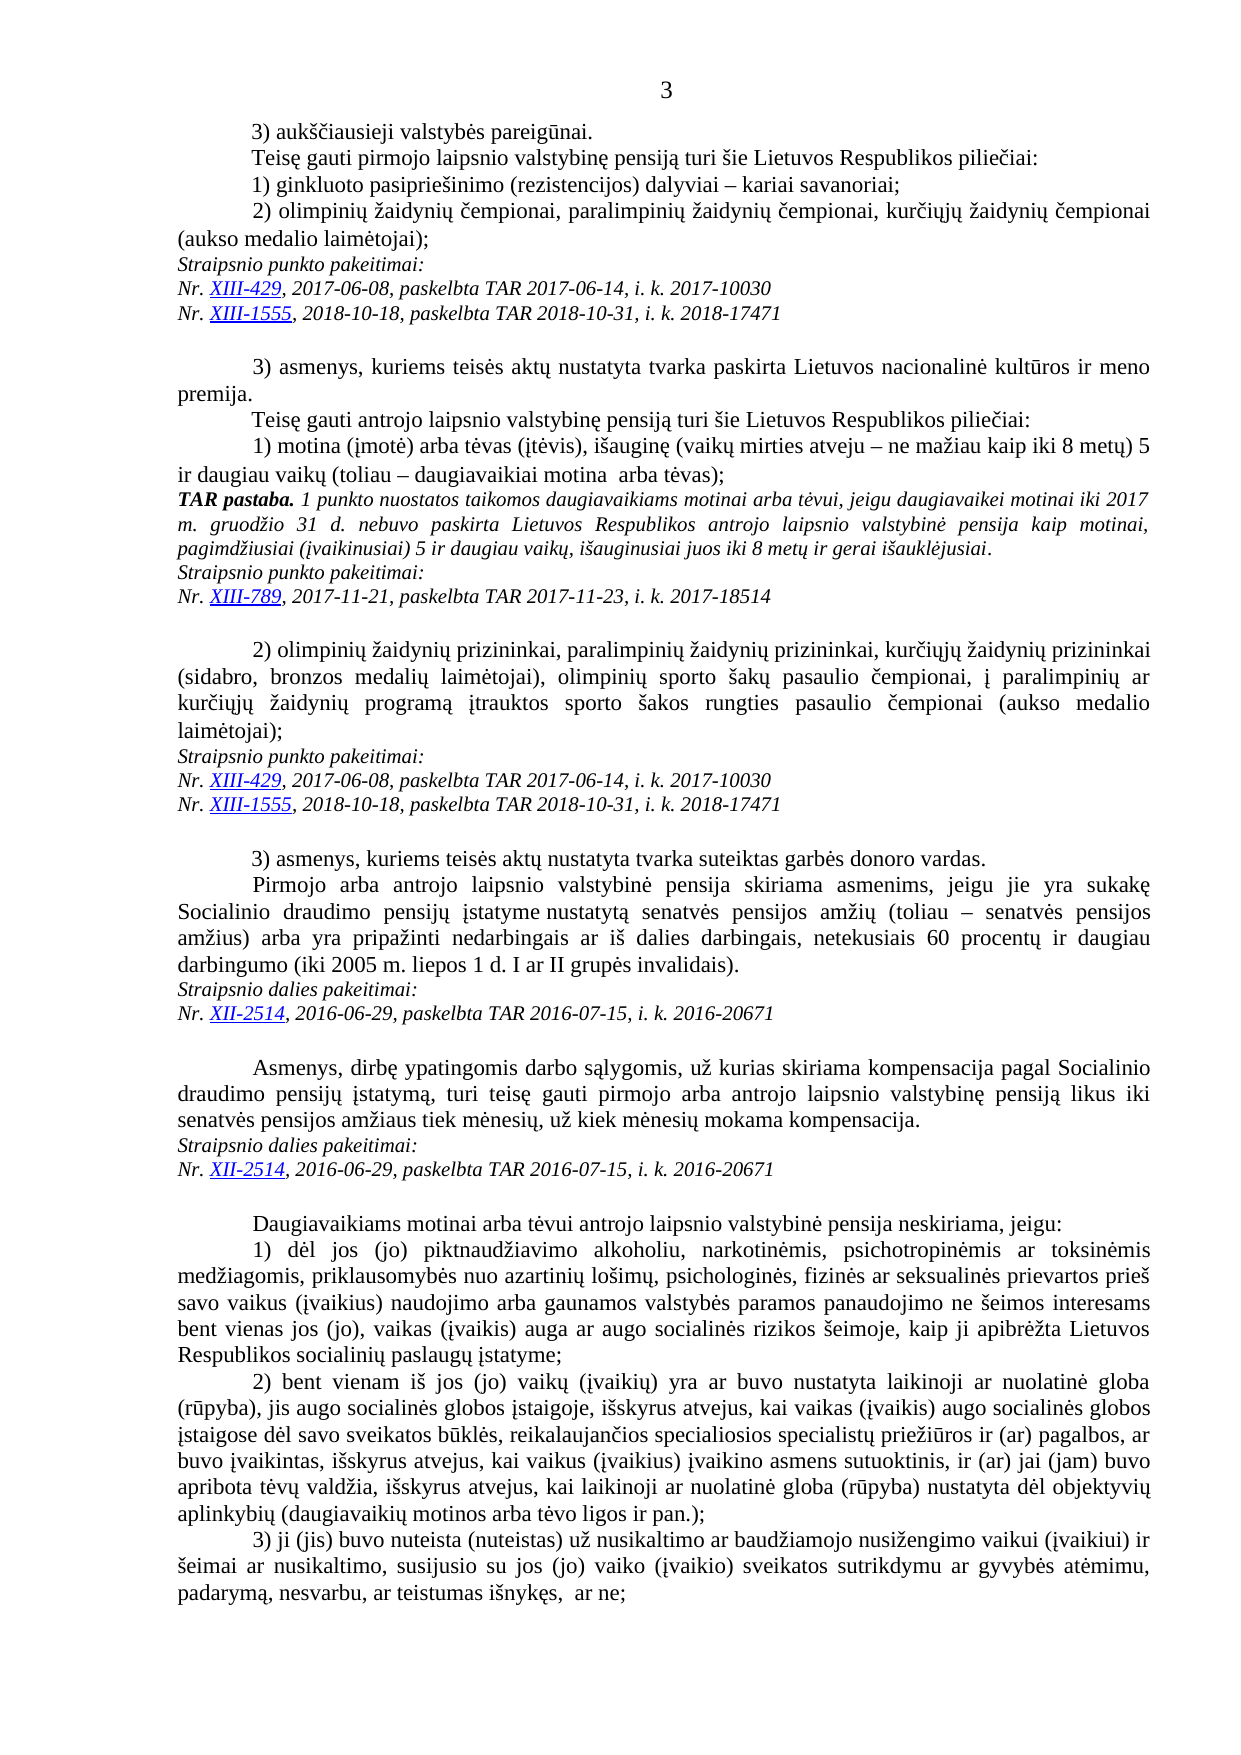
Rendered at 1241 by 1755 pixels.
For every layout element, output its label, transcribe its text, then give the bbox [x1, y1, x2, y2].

text Nr. XII-2514, 2016-06-29, paskelbta TAR 2016-07-15, i. k. 2016-20671 [177, 1157, 1152, 1181]
text Nr. XIII-1555, 2018-10-18, paskelbta TAR 2018-10-31, i. k. 2018-17471 [177, 300, 1152, 324]
text 3) aukščiausieji valstybės pareigūnai. [177, 118, 1152, 144]
text Nr. XIII-1555, 2018-10-18, paskelbta TAR 2018-10-31, i. k. 2018-17471 [177, 792, 1152, 816]
text Straipsnio punkto pakeitimai: [177, 559, 1152, 584]
text Daugiavaikiams motinai arba tėvui antrojo laipsnio valstybinė pensija neskiriama, jeigu: [177, 1210, 1152, 1236]
text 1) motina (įmotė) arba tėvas (įtėvis), išauginę (vaikų mirties atveju – ne mažiau kaip iki 8 metų) 5 ir daugiau vaikų (toliau – daugiavaikiai motina arba tėvas); [177, 432, 1152, 487]
text 2) olimpinių žaidynių čempionai, paralimpinių žaidynių čempionai, kurčiųjų žaidynių čempionai (aukso medalio laimėtojai); [177, 197, 1152, 252]
text TAR pastaba. 1 punkto nuostatos taikomos daugiavaikiams motinai arba tėvui, jeigu daugiavaikei motinai iki 2017 m. gruodžio 31 d. nebuvo paskirta Lietuvos Respublikos antrojo laipsnio valstybinė pensija kaip motinai, pagimdžiusiai (įvaikinusiai) 5 ir daugiau vaikų, išauginusiai juos iki 8 metų ir gerai išauklėjusiai. [177, 487, 1152, 559]
text Nr. XIII-429, 2017-06-08, paskelbta TAR 2017-06-14, i. k. 2017-10030 [177, 768, 1152, 792]
text Nr. XIII-429, 2017-06-08, paskelbta TAR 2017-06-14, i. k. 2017-10030 [177, 276, 1152, 300]
text Teisę gauti pirmojo laipsnio valstybinę pensiją turi šie Lietuvos Respublikos piliečiai: [177, 144, 1152, 171]
text Straipsnio dalies pakeitimai: [177, 1133, 1152, 1157]
text 1) ginkluoto pasipriešinimo (rezistencijos) dalyviai – kariai savanoriai; [177, 171, 1152, 197]
text 2) olimpinių žaidynių prizininkai, paralimpinių žaidynių prizininkai, kurčiųjų žaidynių prizininkai (sidabro, bronzos medalių laimėtojai), olimpinių sporto šakų pasaulio čempionai, į paralimpinių ar kurčiųjų žaidynių programą įtrauktos sporto šakos rungties pasaulio čempionai (aukso medalio laimėtojai); [177, 636, 1152, 744]
text 2) bent vienam iš jos (jo) vaikų (įvaikių) yra ar buvo nustatyta laikinoji ar nuolatinė globa (rūpyba), jis augo socialinės globos įstaigoje, išskyrus atvejus, kai vaikas (įvaikis) augo socialinės globos įstaigose dėl savo sveikatos būklės, reikalaujančios specialiosios specialistų priežiūros ir (ar) pagalbos, ar buvo įvaikintas, išskyrus atvejus, kai vaikus (įvaikius) įvaikino asmens sutuoktinis, ir (ar) jai (jam) buvo apribota tėvų valdžia, išskyrus atvejus, kai laikinoji ar nuolatinė globa (rūpyba) nustatyta dėl objektyvių aplinkybių (daugiavaikių motinos arba tėvo ligos ir pan.); [177, 1368, 1152, 1526]
text Teisę gauti antrojo laipsnio valstybinę pensiją turi šie Lietuvos Respublikos piliečiai: [177, 406, 1152, 432]
text 1) dėl jos (jo) piktnaudžiavimo alkoholiu, narkotinėmis, psichotropinėmis ar toksinėmis medžiagomis, priklausomybės nuo azartinių lošimų, psichologinės, fizinės ar seksualinės prievartos prieš savo vaikus (įvaikius) naudojimo arba gaunamos valstybės paramos panaudojimo ne šeimos interesams bent vienas jos (jo), vaikas (įvaikis) auga ar augo socialinės rizikos šeimoje, kaip ji apibrėžta Lietuvos Respublikos socialinių paslaugų įstatyme; [177, 1236, 1152, 1368]
text Pirmojo arba antrojo laipsnio valstybinė pensija skiriama asmenims, jeigu jie yra sukakę Socialinio draudimo pensijų įstatyme nustatytą senatvės pensijos amžių (toliau – senatvės pensijos amžius) arba yra pripažinti nedarbingais ar iš dalies darbingais, netekusiais 60 procentų ir daugiau darbingumo (iki 2005 m. liepos 1 d. I ar II grupės invalidais). [177, 872, 1152, 977]
text Asmenys, dirbę ypatingomis darbo sąlygomis, už kurias skiriama kompensacija pagal Socialinio draudimo pensijų įstatymą, turi teisę gauti pirmojo arba antrojo laipsnio valstybinę pensiją likus iki senatvės pensijos amžiaus tiek mėnesių, už kiek mėnesių mokama kompensacija. [177, 1054, 1152, 1133]
text Straipsnio punkto pakeitimai: [177, 744, 1152, 768]
text Nr. XIII-789, 2017-11-21, paskelbta TAR 2017-11-23, i. k. 2017-18514 [177, 584, 1152, 608]
text 3) ji (jis) buvo nuteista (nuteistas) už nusikaltimo ar baudžiamojo nusižengimo vaikui (įvaikiui) ir šeimai ar nusikaltimo, susijusio su jos (jo) vaiko (įvaikio) sveikatos sutrikdymu ar gyvybės atėmimu, padarymą, nesvarbu, ar teistumas išnykęs, ar ne; [177, 1526, 1152, 1605]
text 3) asmenys, kuriems teisės aktų nustatyta tvarka suteiktas garbės donoro vardas. [177, 845, 1152, 872]
text Straipsnio punkto pakeitimai: [177, 252, 1152, 276]
text Nr. XII-2514, 2016-06-29, paskelbta TAR 2016-07-15, i. k. 2016-20671 [177, 1001, 1152, 1025]
text 3) asmenys, kuriems teisės aktų nustatyta tvarka paskirta Lietuvos nacionalinė kultūros ir meno premija. [177, 353, 1152, 406]
text Straipsnio dalies pakeitimai: [177, 977, 1152, 1001]
